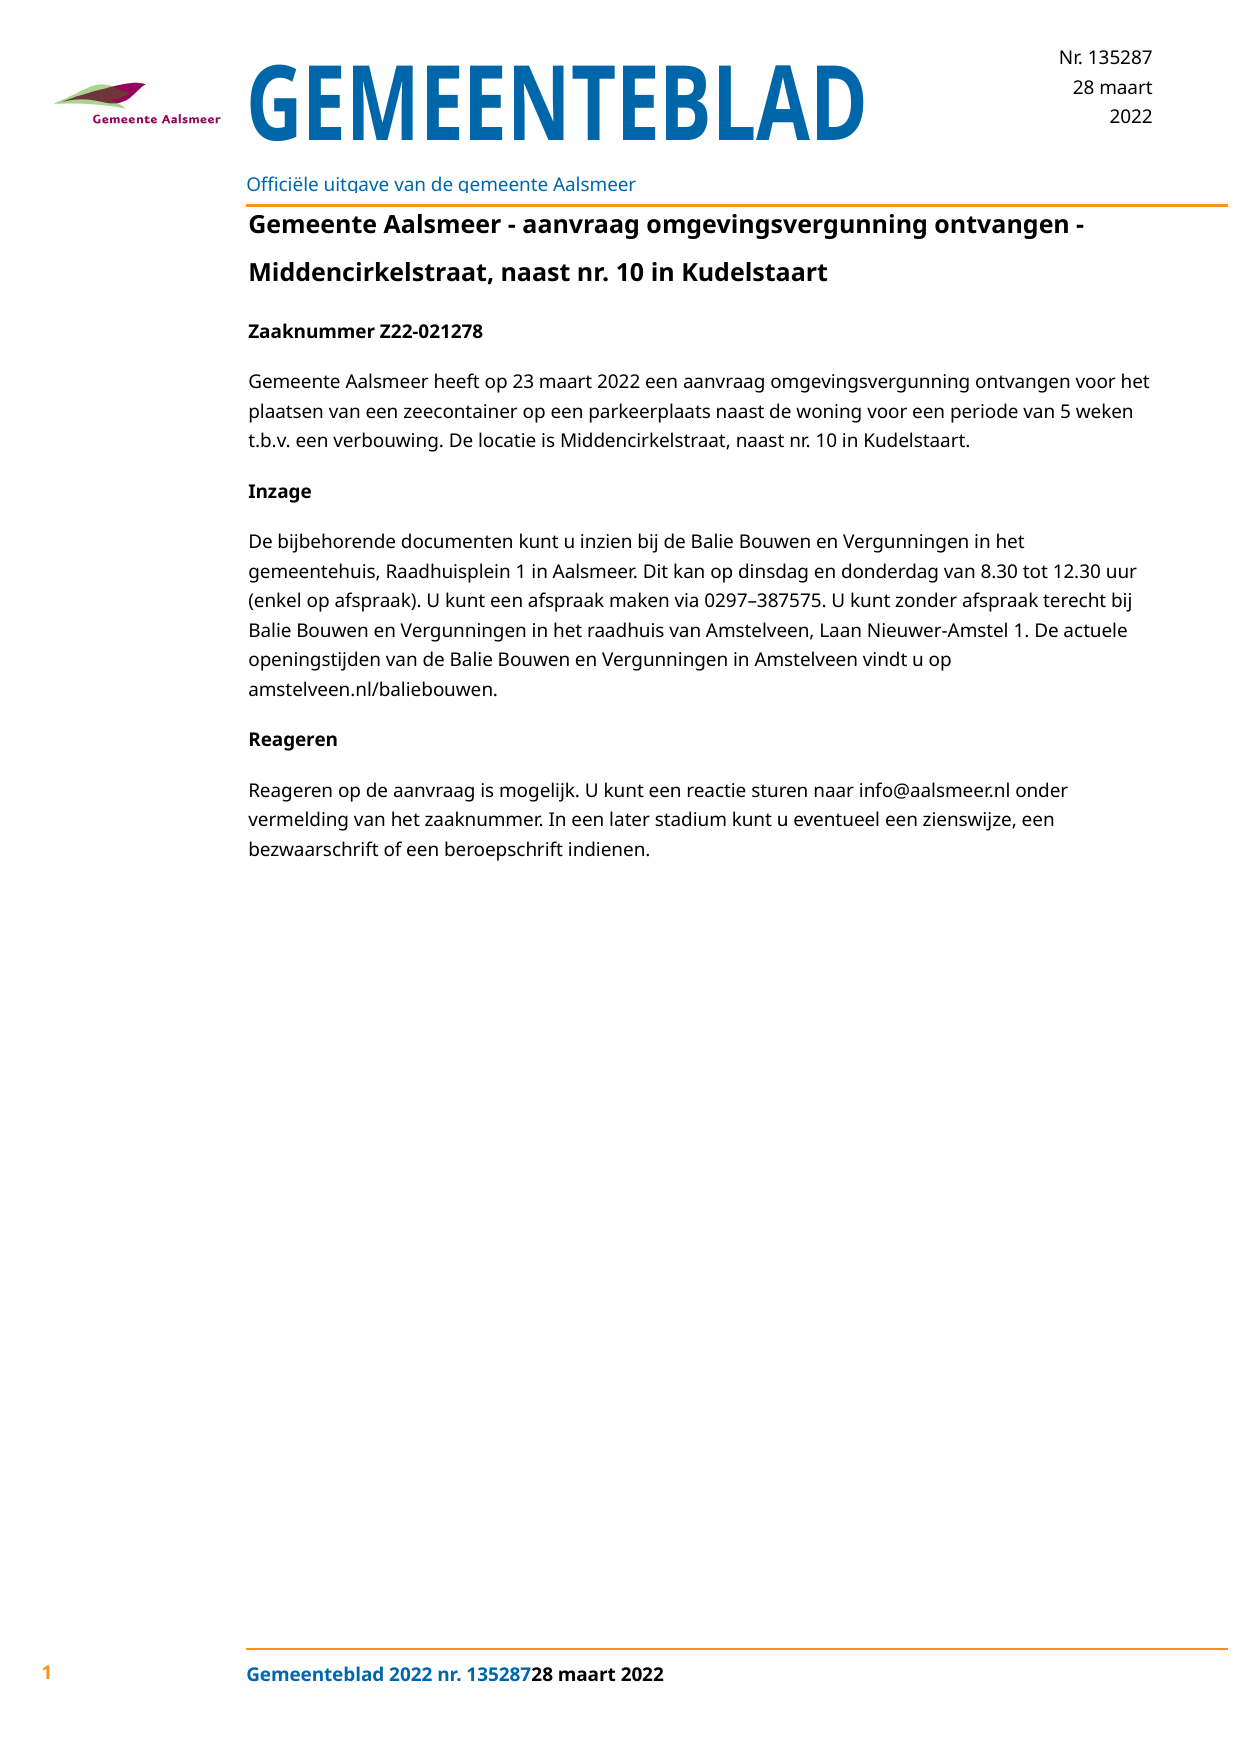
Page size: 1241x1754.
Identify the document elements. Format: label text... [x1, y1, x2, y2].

text Inzage [248, 478, 1152, 504]
text Zaaknummer Z22-021278 [248, 318, 1152, 344]
text De bijbehorende documenten kunt u inzien bij de Balie Bouwen en Vergunningen in het gemeentehuis, Raadhuisplein 1 in Aalsmeer. Dit kan op dinsdag en donderdag van 8.30 tot 12.30 uur (enkel op afspraak). U kunt een afspraak maken via 0297–387575. U kunt zonder afspraak terecht bij Balie Bouwen en Vergunningen in het raadhuis van Amstelveen, Laan Nieuwer-Amstel 1. De actuele openingstijden van de Balie Bouwen en Vergunningen in Amstelveen vindt u op amstelveen.nl/baliebouwen. [248, 528, 1152, 702]
text Reageren op de aanvraag is mogelijk. U kunt een reactie sturen naar info@aalsmeer.nl onder vermelding van het zaaknummer. In een later stadium kunt u eventueel een zienswijze, een bezwaarschrift of een beroepschrift indienen. [248, 777, 1152, 862]
text Reageren [248, 727, 1152, 752]
text Gemeente Aalsmeer - aanvraag omgevingsvergunning ontvangen - Middencirkelstraat, naast nr. 10 in Kudelstaart [248, 207, 1152, 288]
text Gemeente Aalsmeer heeft op 23 maart 2022 een aanvraag omgevingsvergunning ontvangen voor het plaatsen van een zeecontainer op een parkeerplaats naast de woning voor een periode van 5 weken t.b.v. een verbouwing. De locatie is Middencirkelstraat, naast nr. 10 in Kudelstaart. [248, 368, 1152, 453]
picture [41, 47, 231, 172]
